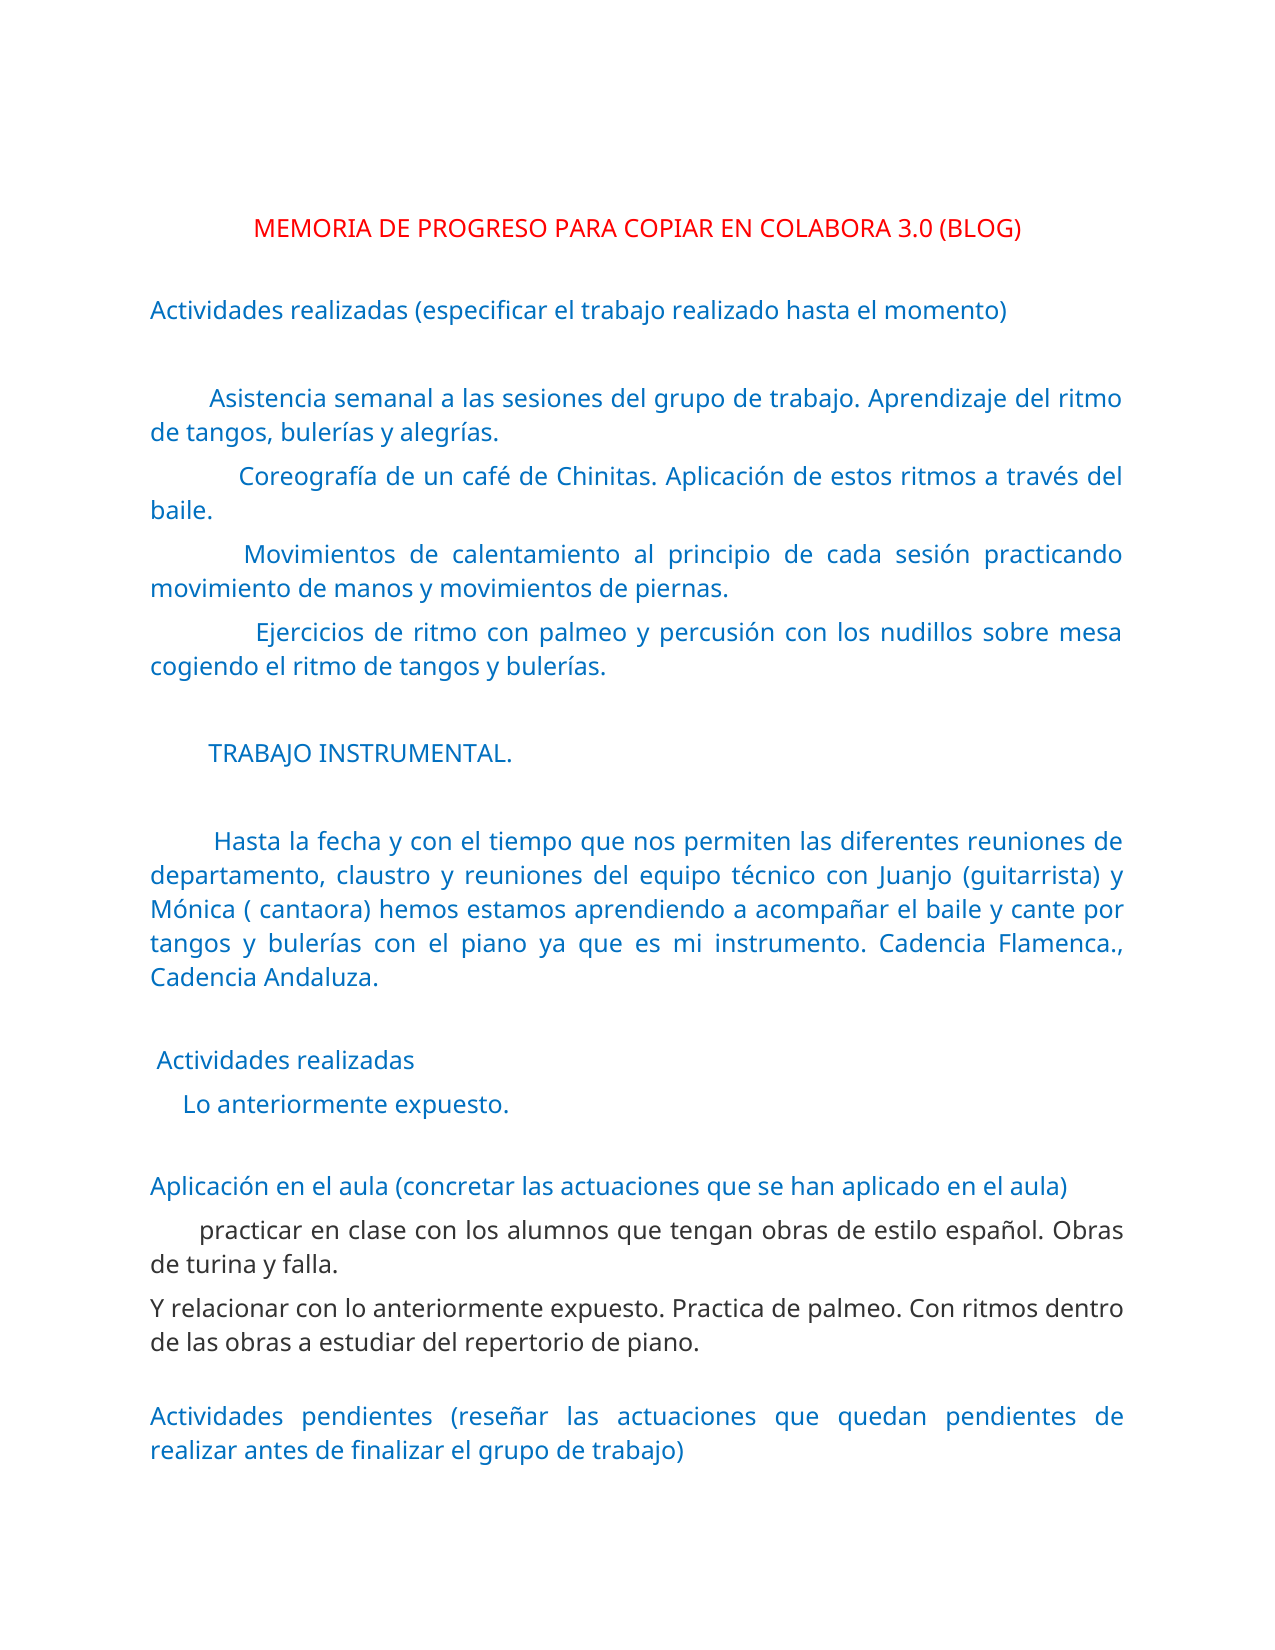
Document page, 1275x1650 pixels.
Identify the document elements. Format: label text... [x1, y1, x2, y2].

text practicar en clase con los alumnos que tengan obras de estilo español. Obras de turina y falla. [150, 1212, 1125, 1281]
text Movimientos de calentamiento al principio de cada sesión practicando movimiento de manos y movimientos de piernas. [150, 536, 1125, 604]
text Hasta la fecha y con el tiempo que nos permiten las diferentes reuniones de departamento, claustro y reuniones del equipo técnico con Juanjo (guitarrista) y Mónica ( cantaora) hemos estamos aprendiendo a acompañar el baile y cante por tangos y bulerías con el piano ya que es mi instrumento. Cadencia Flamenca., Cadencia Andaluza. [150, 824, 1125, 994]
text Asistencia semanal a las sesiones del grupo de trabajo. Aprendizaje del ritmo de tangos, bulerías y alegrías. [150, 381, 1125, 449]
text Ejercicios de ritmo con palmeo y percusión con los nudillos sobre mesa cogiendo el ritmo de tangos y bulerías. [150, 614, 1125, 682]
text Coreografía de un café de Chinitas. Aplicación de estos ritmos a través del baile. [150, 458, 1125, 527]
text Actividades realizadas (especificar el trabajo realizado hasta el momento) [150, 293, 1125, 327]
text Actividades pendientes (reseñar las actuaciones que quedan pendientes de realizar antes de finalizar el grupo de trabajo) [150, 1398, 1125, 1467]
text Aplicación en el aula (concretar las actuaciones que se han aplicado en el aula) [150, 1169, 1125, 1203]
text Lo anteriormente expuesto. [150, 1086, 1125, 1120]
text MEMORIA DE PROGRESO PARA COPIAR EN COLABORA 3.0 (BLOG) [150, 210, 1125, 244]
text TRABAJO INSTRUMENTAL. [150, 736, 1125, 770]
text Actividades realizadas [150, 1042, 1125, 1076]
text Y relacionar con lo anteriormente expuesto. Practica de palmeo. Con ritmos dentro de las obras a estudiar del repertorio de piano. [150, 1290, 1125, 1358]
